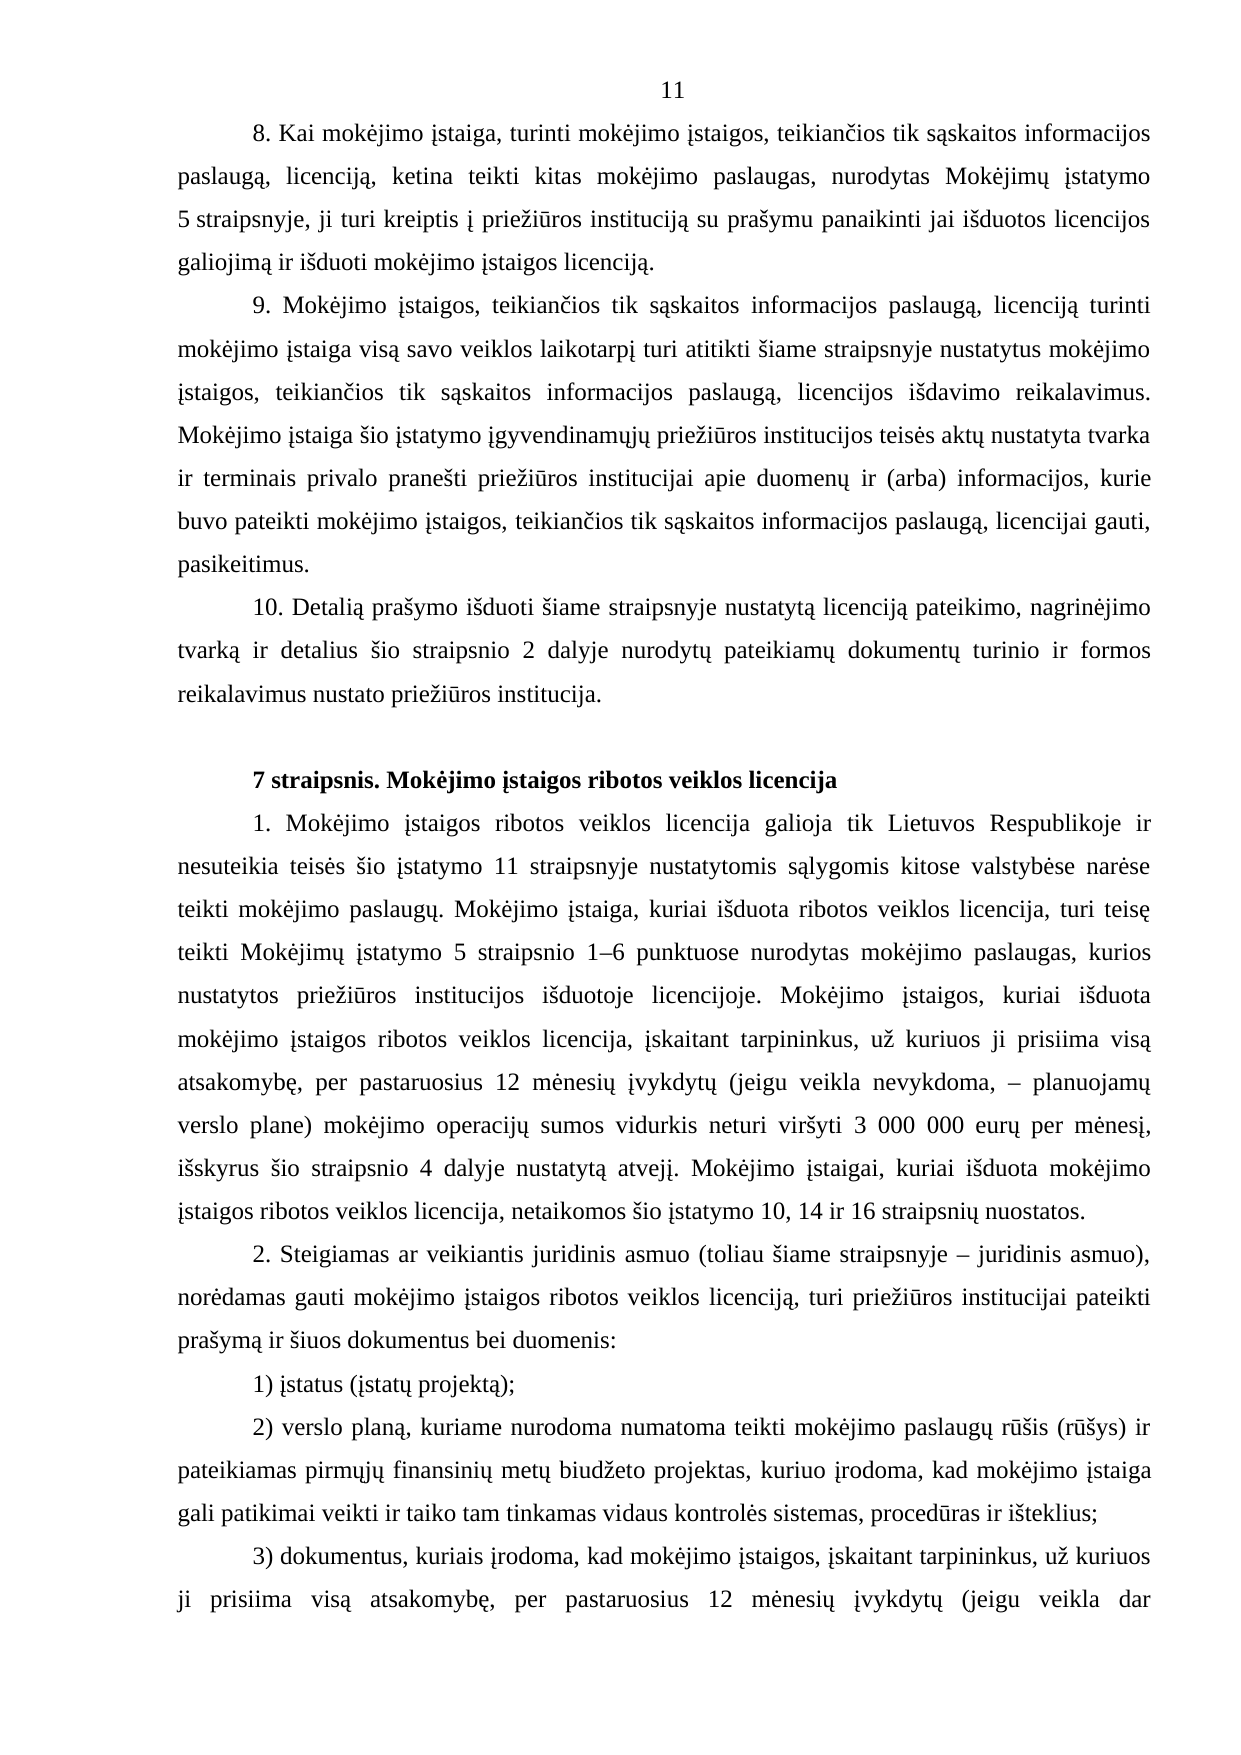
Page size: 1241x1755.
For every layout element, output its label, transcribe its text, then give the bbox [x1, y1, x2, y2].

text 10. Detalią prašymo išduoti šiame straipsnyje nustatytą licenciją pateikimo, nagrinėjimo tvarką ir detalius šio straipsnio 2 dalyje nurodytų pateikiamų dokumentų turinio ir formos reikalavimus nustato priežiūros institucija. [177, 592, 1152, 707]
text 1) įstatus (įstatų projektą); [177, 1369, 1152, 1397]
text 9. Mokėjimo įstaigos, teikiančios tik sąskaitos informacijos paslaugą, licenciją turinti mokėjimo įstaiga visą savo veiklos laikotarpį turi atitikti šiame straipsnyje nustatytus mokėjimo įstaigos, teikiančios tik sąskaitos informacijos paslaugą, licencijos išdavimo reikalavimus. Mokėjimo įstaiga šio įstatymo įgyvendinamųjų priežiūros institucijos teisės aktų nustatyta tvarka ir terminais privalo pranešti priežiūros institucijai apie duomenų ir (arba) informacijos, kurie buvo pateikti mokėjimo įstaigos, teikiančios tik sąskaitos informacijos paslaugą, licencijai gauti, pasikeitimus. [177, 291, 1152, 578]
text 1. Mokėjimo įstaigos ribotos veiklos licencija galioja tik Lietuvos Respublikoje ir nesuteikia teisės šio įstatymo 11 straipsnyje nustatytomis sąlygomis kitose valstybėse narėse teikti mokėjimo paslaugų. Mokėjimo įstaiga, kuriai išduota ribotos veiklos licencija, turi teisę teikti Mokėjimų įstatymo 5 straipsnio 1–6 punktuose nurodytas mokėjimo paslaugas, kurios nustatytos priežiūros institucijos išduotoje licencijoje. Mokėjimo įstaigos, kuriai išduota mokėjimo įstaigos ribotos veiklos licencija, įskaitant tarpininkus, už kuriuos ji prisiima visą atsakomybę, per pastaruosius 12 mėnesių įvykdytų (jeigu veikla nevykdoma, – planuojamų verslo plane) mokėjimo operacijų sumos vidurkis neturi viršyti 3 000 000 eurų per mėnesį, išskyrus šio straipsnio 4 dalyje nustatytą atvejį. Mokėjimo įstaigai, kuriai išduota mokėjimo įstaigos ribotos veiklos licencija, netaikomos šio įstatymo 10, 14 ir 16 straipsnių nuostatos. [177, 808, 1152, 1225]
text 7 straipsnis. Mokėjimo įstaigos ribotos veiklos licencija [177, 765, 1152, 794]
text 2. Steigiamas ar veikiantis juridinis asmuo (toliau šiame straipsnyje – juridinis asmuo), norėdamas gauti mokėjimo įstaigos ribotos veiklos licenciją, turi priežiūros institucijai pateikti prašymą ir šiuos dokumentus bei duomenis: [177, 1239, 1152, 1354]
text 3) dokumentus, kuriais įrodoma, kad mokėjimo įstaigos, įskaitant tarpininkus, už kuriuos ji prisiima visą atsakomybę, per pastaruosius 12 mėnesių įvykdytų (jeigu veikla dar [177, 1541, 1152, 1613]
text 8. Kai mokėjimo įstaiga, turinti mokėjimo įstaigos, teikiančios tik sąskaitos informacijos paslaugą, licenciją, ketina teikti kitas mokėjimo paslaugas, nurodytas Mokėjimų įstatymo 5 straipsnyje, ji turi kreiptis į priežiūros instituciją su prašymu panaikinti jai išduotos licencijos galiojimą ir išduoti mokėjimo įstaigos licenciją. [177, 118, 1152, 276]
text 2) verslo planą, kuriame nurodoma numatoma teikti mokėjimo paslaugų rūšis (rūšys) ir pateikiamas pirmųjų finansinių metų biudžeto projektas, kuriuo įrodoma, kad mokėjimo įstaiga gali patikimai veikti ir taiko tam tinkamas vidaus kontrolės sistemas, procedūras ir išteklius; [177, 1412, 1152, 1527]
